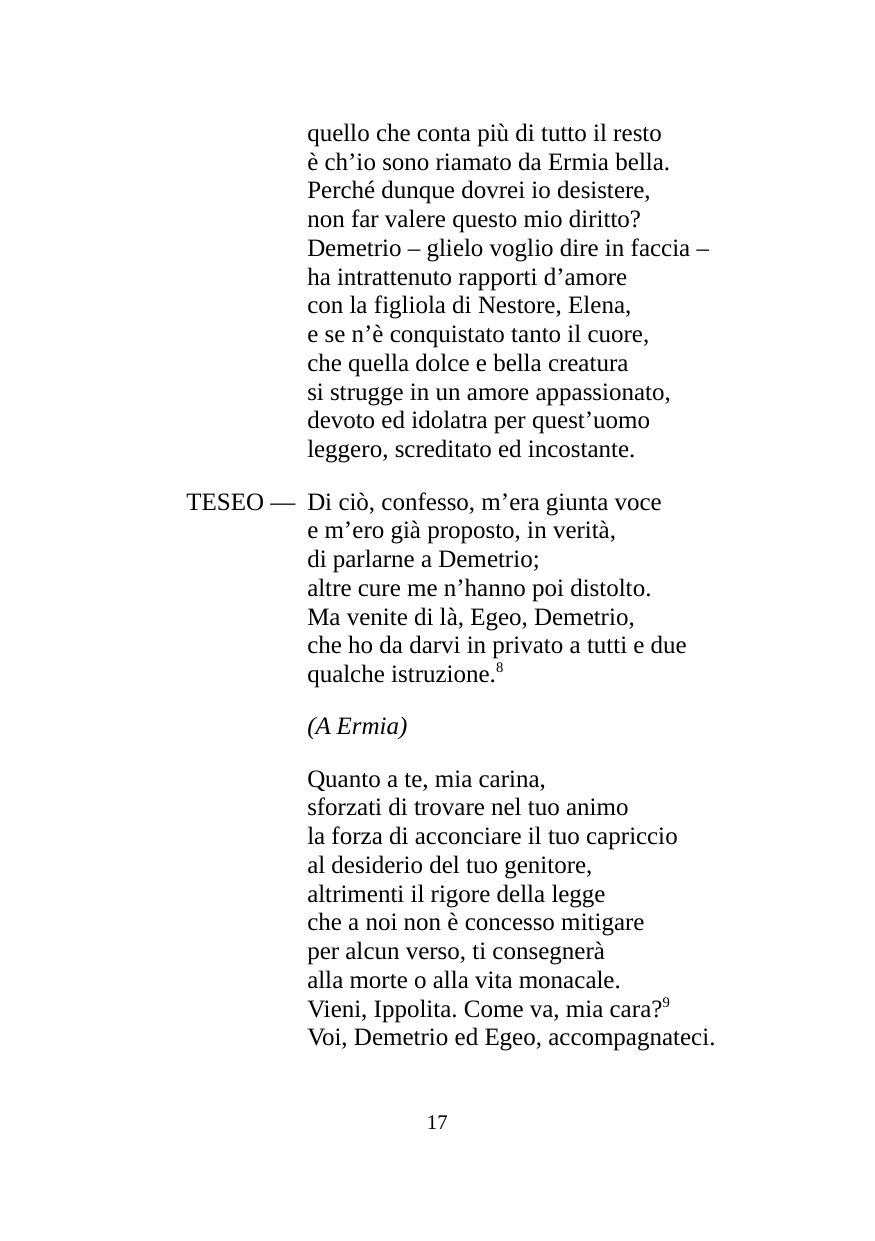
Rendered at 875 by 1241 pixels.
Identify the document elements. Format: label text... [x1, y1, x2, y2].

table_cell Di ciò, confesso, m’era giunta voce e m’ero già proposto, in verità, di parlarne a Demetrio; altre cure me n’hanno poi distolto. Ma venite di là, Egeo, Demetrio, che ho da darvi in privato a tutti e due qualche istruzione. [301, 475, 768, 699]
table_cell (A Ermia) [301, 700, 768, 752]
table_cell TESEO — [106, 475, 301, 1063]
table_cell Quanto a te, mia carina, sforzati di trovare nel tuo animo la forza di acconciare il tuo capriccio al desiderio del tuo genitore, altrimenti il rigore della legge che a noi non è concesso mitigare per alcun verso, ti consegnerà alla morte o alla vita monacale. Vieni, Ippolita. Come va, mia cara? Voi, Demetrio ed Egeo, accompagnateci. [301, 752, 768, 1063]
table_cell [106, 106, 301, 475]
table_cell quello che conta più di tutto il resto è ch’io sono riamato da Ermia bella. Perché dunque dovrei io desistere, non far valere questo mio diritto? Demetrio – glielo voglio dire in faccia – ha intrattenuto rapporti d’amore con la figliola di Nestore, Elena, e se n’è conquistato tanto il cuore, che quella dolce e bella creatura si strugge in un amore appassionato, devoto ed idolatra per quest’uomo leggero, screditato ed incostante. [301, 106, 768, 475]
